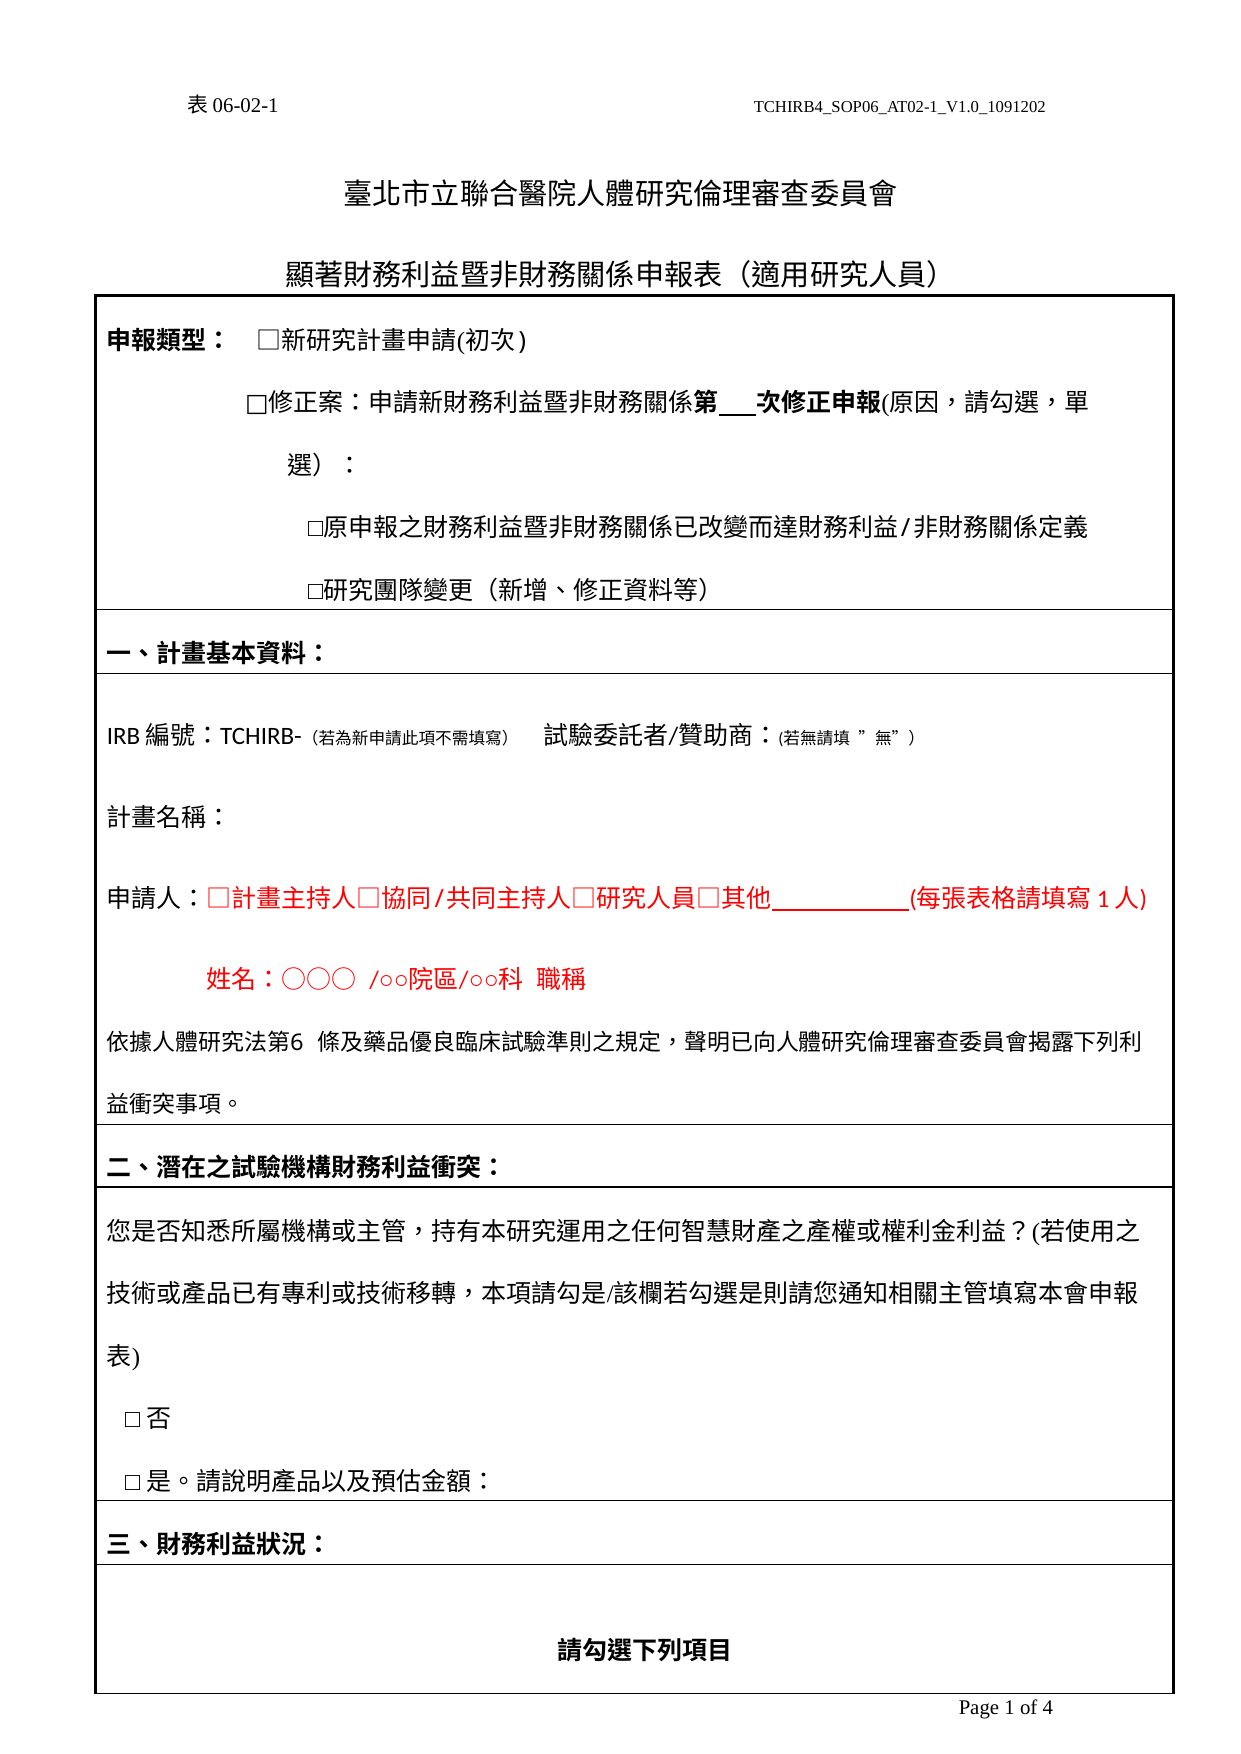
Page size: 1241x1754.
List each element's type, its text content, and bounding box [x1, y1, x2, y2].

table_header 申報類型： □新研究計畫申請(初次) □修正案：申請新財務利益暨非財務關係第 次修正申報(原因，請勾選，單選）： □原申報之財務利益暨非財務關係已改變而達財務利益/非財務關係定義 □研究團隊變更（新增、修正資料等） [97, 297, 1172, 609]
table_cell 一、計畫基本資料： [97, 610, 1172, 672]
table_cell 二、潛在之試驗機構財務利益衝突： [97, 1125, 1172, 1186]
table_cell 您是否知悉所屬機構或主管，持有本研究運用之任何智慧財產之產權或權利金利益？(若使用之技術或產品已有專利或技術移轉，本項請勾是/該欄若勾選是則請您通知相關主管填寫本會申報表) □ 否 □ 是。請說明產品以及預估金額： [97, 1188, 1172, 1500]
table_cell IRB編號：TCHIRB-（若為新申請此項不需填寫） 試驗委託者/贊助商：(若無請填 ”無”） 計畫名稱： 申請人：□計畫主持人□協同/共同主持人□研究人員□其他 (每張表格請填寫1人) 姓名：○○○ /○○院區/○○科 職稱 依據人體研究法第6 條及藥品優良臨床試驗準則之規定，聲明已向人體研究倫理審查委員會揭露下列利益衝突事項。 [97, 674, 1172, 1123]
text 顯著財務利益暨非財務關係申報表（適用研究人員） [187, 231, 1053, 294]
table_cell 請勾選下列項目 □ 無任何需揭露之顯著財務利益/非財務關係。 (1) 本人、本人配偶與未成年子女，目前無持有任何依臺北市立聯合醫院必須申報之「顯著財務利益」及「非財務關係」。 (2) 若上述任何人取得需要申報之新的「顯著財務利益」及「非財務關係」，在試驗期間或是在一年內有變更，本人將會在30天內通知人體研究倫理審查委員會。 □ 有顯著財務利益/非財務關係 本人、本人配偶與未成年子女，持有依臺北市立聯合醫院必須申報之「顯著財務利益」及「非財務關係」；（若勾此項，需再填寫顯著財務利益非財務關係評估暨處置計畫說明表） (表格若不足，請自行增列) 註： 從試驗委託者所收受之報酬(如顧問費、演講費、出席費與試驗相關且可能受試驗結果所影響的金錢補助等)、捐贈、禮品及其他具金錢價值之給付，合計達新台幣150,000元者。 對試驗計畫委託者之資產持股利益(如股份、股票選擇權或其他與試驗相關且可能受研究結果所影響的所有權利益等〉達資本額5%以上者或參考公開市場價值超過新台幣150,000 元。 試驗/研究人員為試驗所使用之專利或著作之所有權人或對臨床試驗所使用之專利或著作獲有授權金元。 註： 試驗/研究人員或其配偶擔任本計畫之試驗委託者及其相關實體之不支酬主管職或顧問。 本試驗以試驗/研究人員的直屬部屬、助理或學生為試驗/研究對象。 3.□ 除上述利益關係外，您是否自認有其他利益衝突情事？若有，請說明： [97, 1565, 1172, 1693]
text 臺北市立聯合醫院人體研究倫理審查委員會 [187, 150, 1053, 212]
table_cell 三、財務利益狀況： [97, 1501, 1172, 1563]
